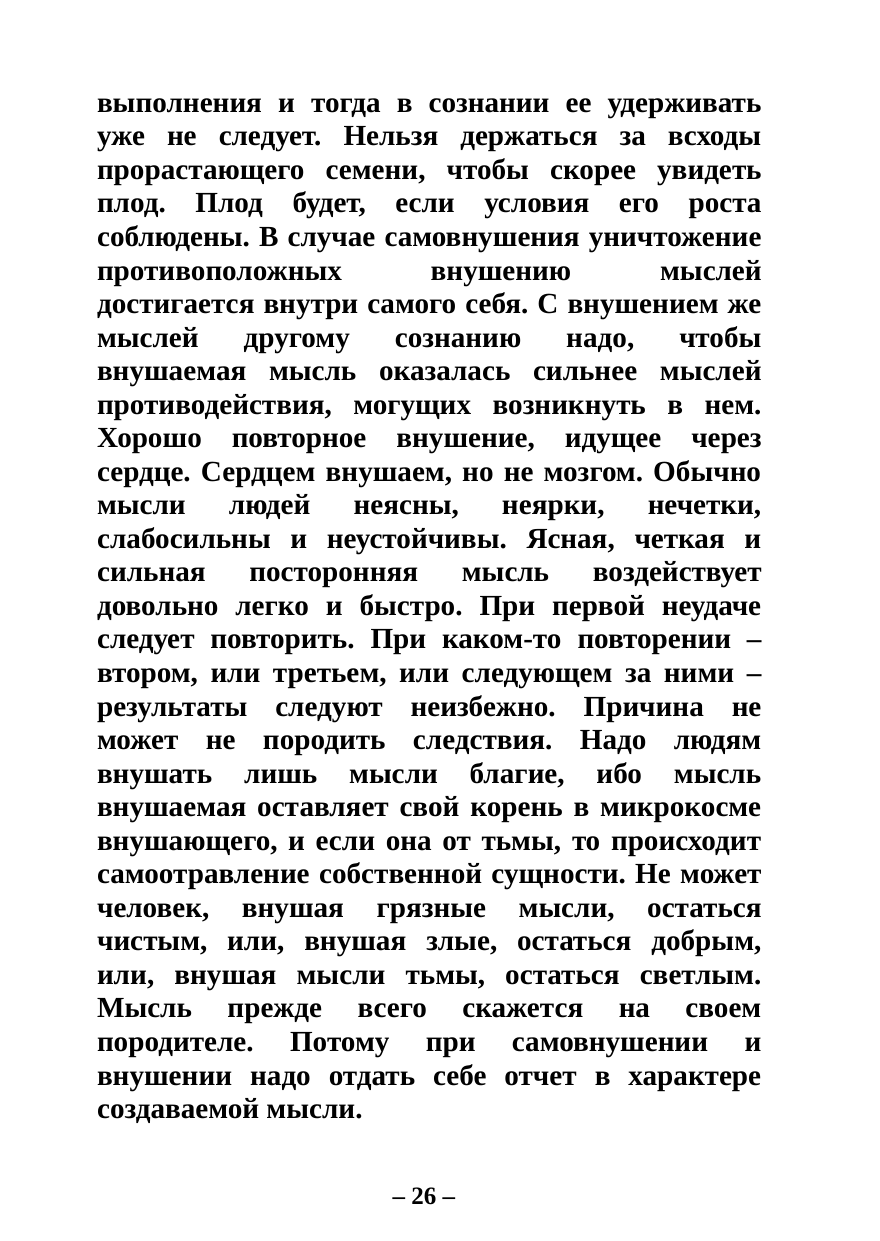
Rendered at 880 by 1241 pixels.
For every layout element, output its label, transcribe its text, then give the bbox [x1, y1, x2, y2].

text выполнения и тогда в сознании ее удерживать уже не следует. Нельзя держаться за всходы прорастающего семени, чтобы скорее увидеть плод. Плод будет, если условия его роста соблюдены. В случае самовнушения уничтожение противоположных внушению мыслей достигается внутри самого себя. С внушением же мыслей другому сознанию надо, чтобы внушаемая мысль оказалась сильнее мыслей противодействия, могущих возникнуть в нем. Хорошо повторное внушение, идущее через сердце. Сердцем внушаем, но не мозгом. Обычно мысли людей неясны, неярки, нечетки, слабосильны и неустойчивы. Ясная, четкая и сильная посторонняя мысль воздействует довольно легко и быстро. При первой неудаче следует повторить. При каком-то повторении –втором, или третьем, или следующем за ними – результаты следуют неизбежно. Причина не может не породить следствия. Надо людям внушать лишь мысли благие, ибо мысль внушаемая оставляет свой корень в микрокосме внушающего, и если она от тьмы, то происходит самоотравление собственной сущности. Не может человек, внушая грязные мысли, остаться чистым, или, внушая злые, остаться добрым, или, внушая мысли тьмы, остаться светлым. Мысль прежде всего скажется на своем породителе. Потому при самовнушении и внушении надо отдать себе отчет в характере создаваемой мысли. [97, 85, 762, 1125]
